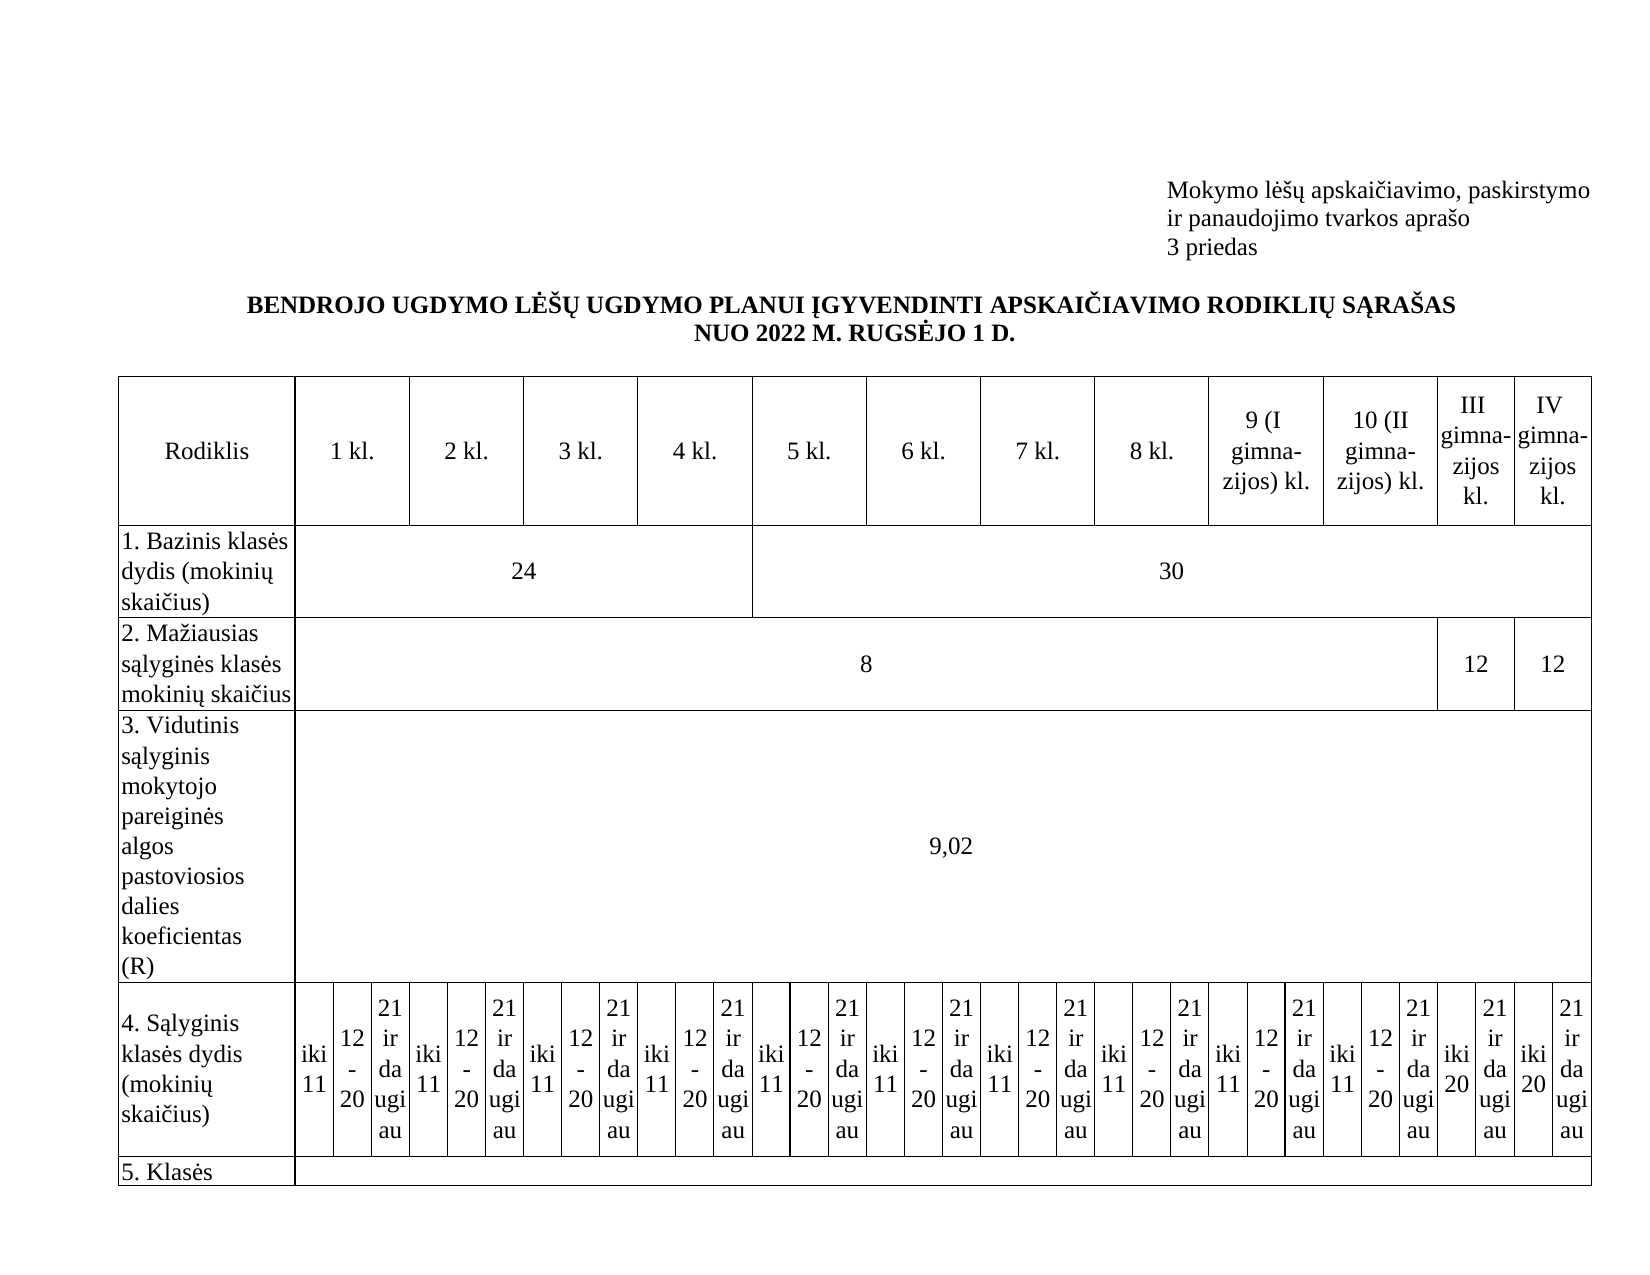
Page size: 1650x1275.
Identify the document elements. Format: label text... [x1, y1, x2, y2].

table_cell 4. Sąlyginis klasės dydis (mokinių skaičius) [119, 983, 294, 1156]
table_cell 21 ir daugiau [372, 983, 409, 1156]
text Mokymo lėšų apskaičiavimo, paskirstymo ir panaudojimo tvarkos aprašo [1167, 175, 1591, 232]
table_cell 21 ir daugiau [829, 983, 866, 1156]
table_header 7 kl. [981, 377, 1094, 525]
table_header 4 kl. [638, 377, 752, 525]
table_cell 12 [1515, 618, 1591, 709]
table_cell 12-20 [334, 983, 371, 1156]
table_header 6 kl. [867, 377, 980, 525]
table_header 9 (I gimna-zijos) kl. [1209, 377, 1323, 525]
table_cell iki 11 [753, 983, 789, 1156]
table_cell 21 ir daugiau [1171, 983, 1208, 1156]
table_cell 24 [296, 526, 752, 617]
table_cell iki 11 [1209, 983, 1247, 1156]
table_cell 2. Mažiausias sąlyginės klasės mokinių skaičius [119, 618, 294, 709]
table_header 8 kl. [1095, 377, 1208, 525]
table_cell 21 ir daugiau [1286, 983, 1323, 1156]
table_cell 21 ir daugiau [714, 983, 752, 1156]
table_cell iki 11 [1324, 983, 1361, 1156]
table_cell iki 20 [1438, 983, 1475, 1156]
table_cell 12-20 [562, 983, 599, 1156]
table_cell iki 20 [1515, 983, 1552, 1156]
table_cell iki 11 [1095, 983, 1132, 1156]
table_header Rodiklis [119, 377, 294, 525]
table_cell 12 [1438, 618, 1514, 709]
text 3 priedas [1167, 232, 1591, 261]
table_cell 3. Vidutinis sąlyginis mokytojo pareiginės algos pastoviosios dalies koeficientas (R) [119, 711, 294, 982]
table_cell iki 11 [638, 983, 675, 1156]
table_header III gimna-zijos kl. [1438, 377, 1514, 525]
table_cell 12-20 [1019, 983, 1056, 1156]
table_cell 21 ir daugiau [600, 983, 637, 1156]
table_cell 12-20 [1248, 983, 1284, 1156]
table_cell iki 11 [524, 983, 561, 1156]
table_cell 21 ir daugiau [1400, 983, 1437, 1156]
table_cell iki 11 [981, 983, 1018, 1156]
table_cell 12-20 [905, 983, 942, 1156]
table_cell iki 11 [296, 983, 333, 1156]
table_cell [296, 1157, 1591, 1185]
text BENDROJO UGDYMO LĖŠŲ UGDYMO PLANUI ĮGYVENDINTI APSKAIČIAVIMO RODIKLIŲ SĄRAŠAS [118, 290, 1591, 318]
table_cell 8 [296, 618, 1437, 709]
table_cell 21 ir daugiau [1057, 983, 1094, 1156]
table_cell 5. Klasės [119, 1157, 294, 1185]
table_cell 1. Bazinis klasės dydis (mokinių skaičius) [119, 526, 294, 617]
table_header 5 kl. [753, 377, 866, 525]
table_cell 12-20 [676, 983, 713, 1156]
table_cell 21 ir daugiau [1553, 983, 1591, 1156]
table_cell 12-20 [791, 983, 828, 1156]
table_cell 12-20 [1133, 983, 1170, 1156]
table_cell 9,02 [296, 711, 1591, 982]
table_cell 21 ir daugiau [1476, 983, 1514, 1156]
table_cell iki 11 [410, 983, 447, 1156]
table_cell 30 [753, 526, 1591, 617]
table_cell 21 ir daugiau [943, 983, 980, 1156]
table_cell iki 11 [867, 983, 904, 1156]
table_cell 12-20 [1362, 983, 1399, 1156]
table_header 1 kl. [296, 377, 409, 525]
text NUO 2022 M. RUGSĖJO 1 D. [118, 318, 1591, 347]
table_cell 12-20 [448, 983, 485, 1156]
table_header 3 kl. [524, 377, 637, 525]
table_header 2 kl. [410, 377, 523, 525]
table_cell 21 ir daugiau [486, 983, 523, 1156]
table_header IV gimna-zijos kl. [1515, 377, 1591, 525]
table_header 10 (II gimna- zijos) kl. [1324, 377, 1437, 525]
